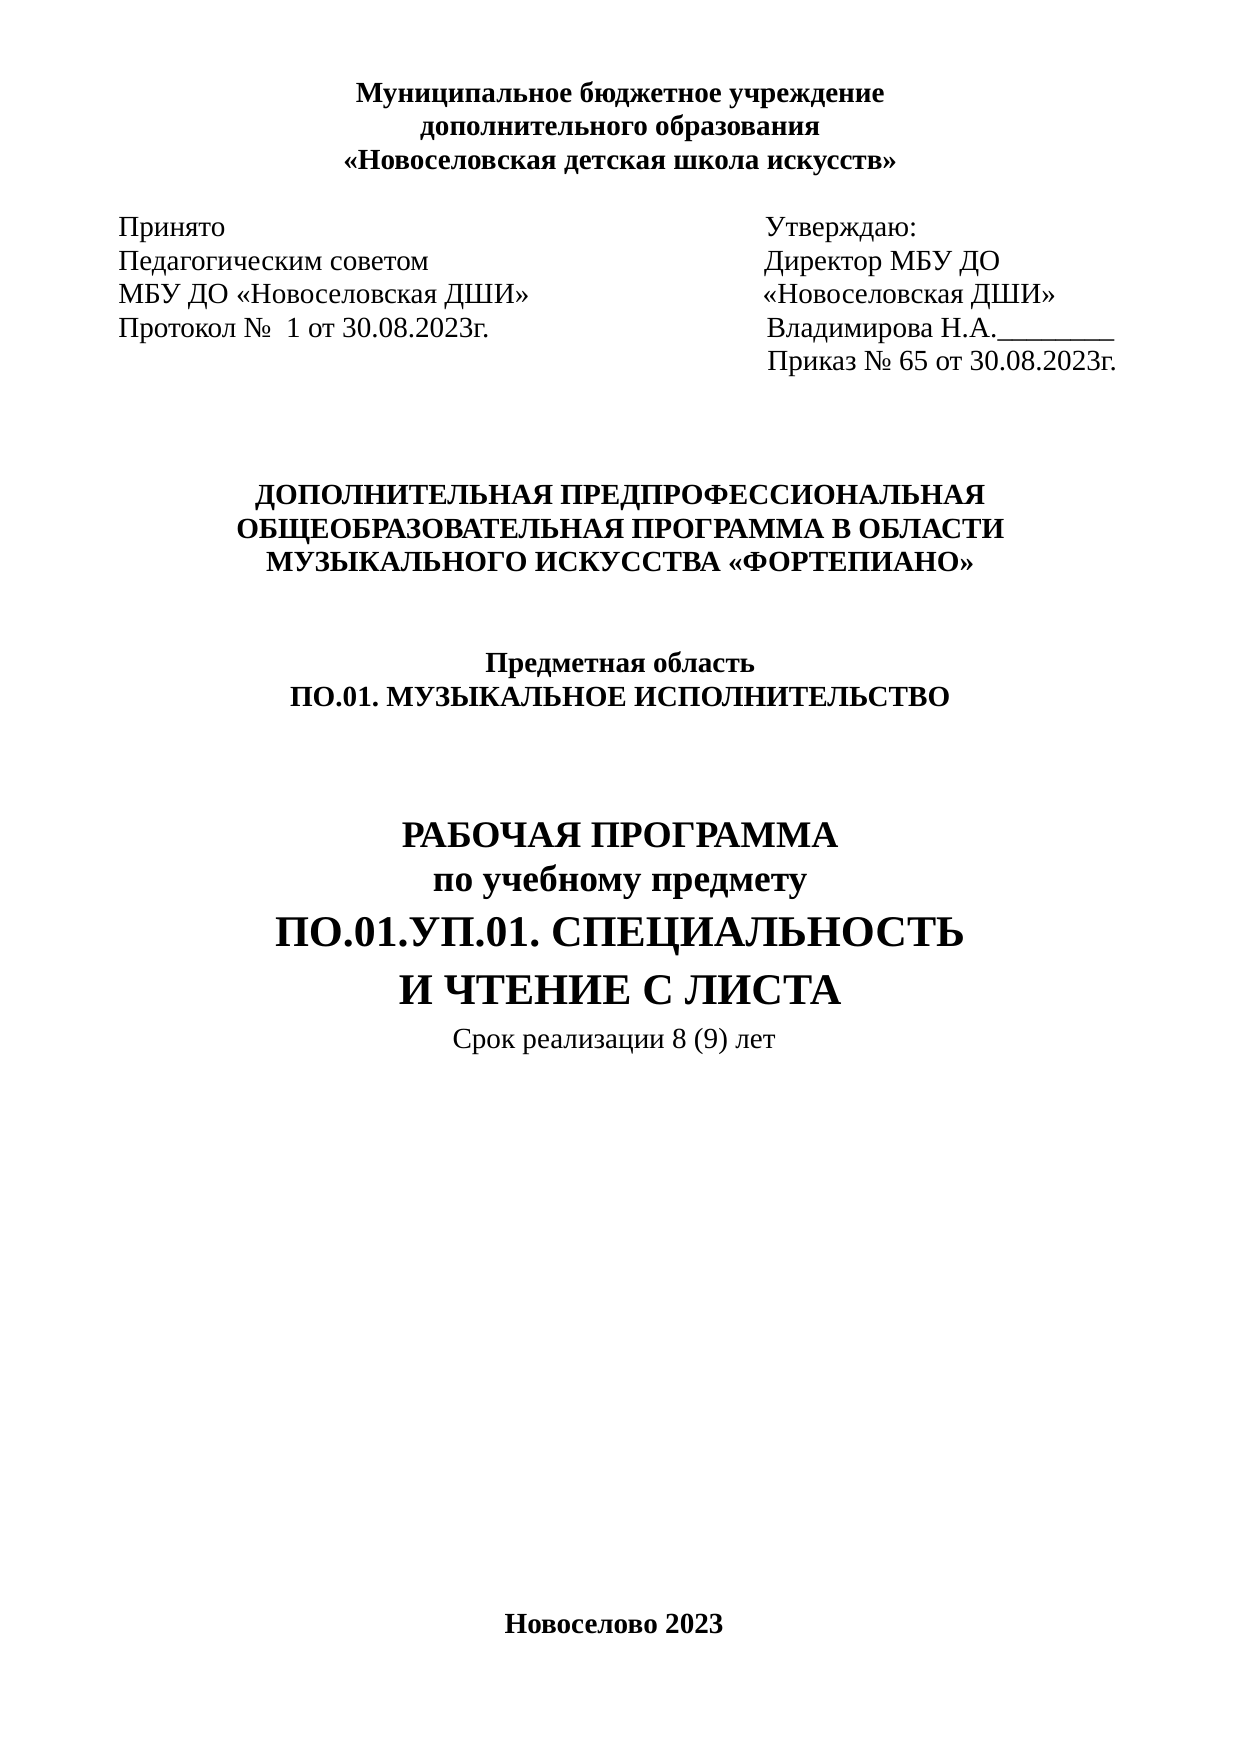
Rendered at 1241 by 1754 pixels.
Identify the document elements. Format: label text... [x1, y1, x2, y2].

text Срок реализации 8 (9) лет [118, 1021, 1109, 1055]
text Педагогическим советом Директор МБУ ДО [118, 243, 1122, 276]
text ДОПОЛНИТЕЛЬНАЯ ПРЕДПРОФЕССИОНАЛЬНАЯ ОБЩЕОБРАЗОВАТЕЛЬНАЯ ПРОГРАММА В ОБЛАСТИ [118, 477, 1122, 544]
text «Новоселовская детская школа искусств» [118, 142, 1122, 176]
text Протокол № 1 от 30.08.2023г. Владимирова Н.А.________ [118, 310, 1122, 343]
text И ЧТЕНИЕ С ЛИСТА [118, 963, 1122, 1014]
text дополнительного образования [118, 108, 1122, 142]
text по учебному предмету [118, 856, 1122, 899]
text ПО.01.УП.01. СПЕЦИАЛЬНОСТЬ [118, 906, 1122, 956]
text Принято Утверждаю: [118, 209, 1122, 243]
text Новоселово 2023 [118, 1606, 1109, 1639]
text МУЗЫКАЛЬНОГО ИСКУССТВА «ФОРТЕПИАНО» [118, 544, 1122, 578]
text Предметная область [118, 645, 1122, 679]
text РАБОЧАЯ ПРОГРАММА [118, 813, 1122, 856]
text МБУ ДО «Новоселовская ДШИ» «Новоселовская ДШИ» [118, 276, 1122, 310]
text Приказ № 65 от 30.08.2023г. [118, 343, 1122, 377]
text ПО.01. МУЗЫКАЛЬНОЕ ИСПОЛНИТЕЛЬСТВО [118, 679, 1122, 712]
text Муниципальное бюджетное учреждение [118, 75, 1122, 108]
